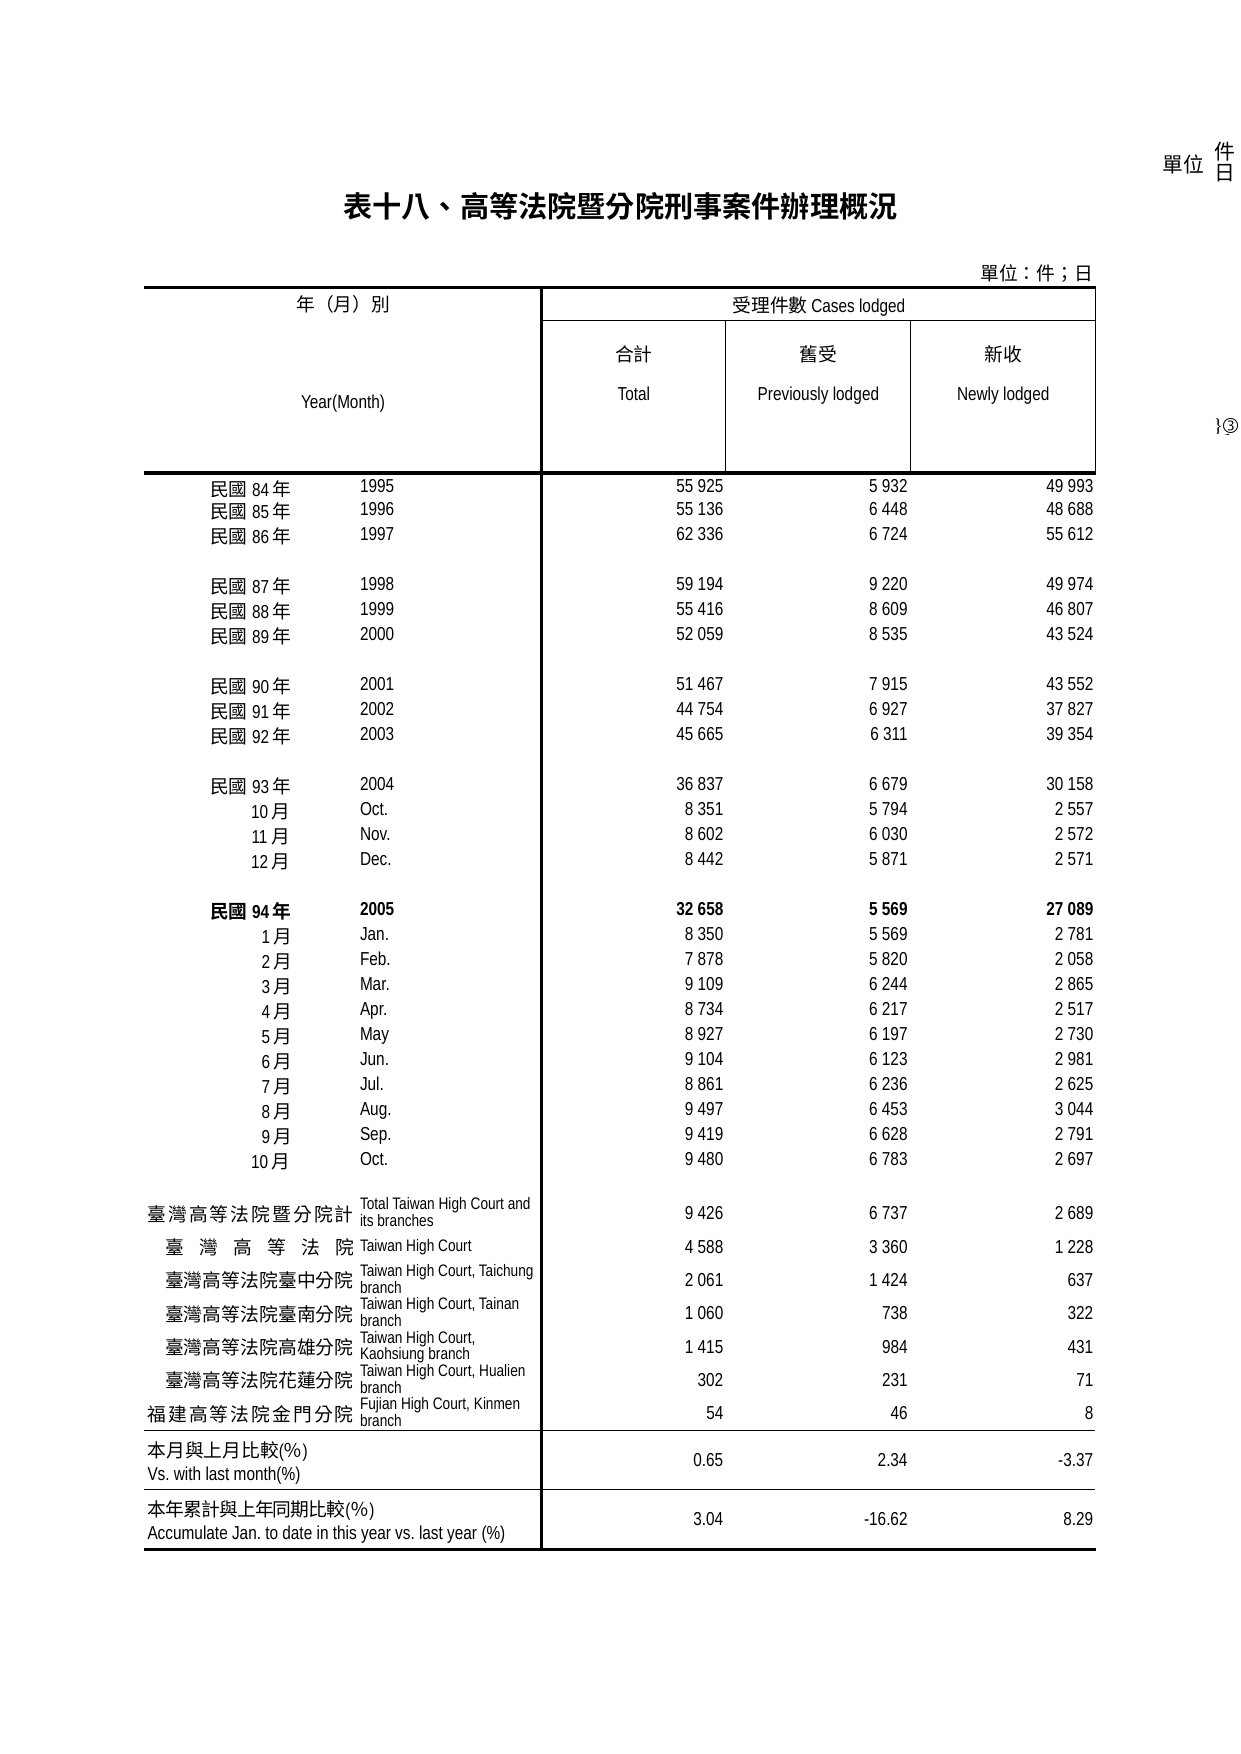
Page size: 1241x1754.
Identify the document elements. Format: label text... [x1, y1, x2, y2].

table_cell 44 754 [543, 696, 726, 721]
table_cell Oct. [357, 796, 540, 821]
table_cell Jul. [357, 1071, 540, 1096]
table_cell [144, 746, 357, 771]
table_cell 55 136 [543, 496, 726, 521]
table_cell 5 794 [726, 796, 910, 821]
table_cell 民國 85年 [144, 496, 357, 521]
table_cell 6 244 [726, 971, 910, 996]
table_cell [357, 871, 540, 896]
table_cell 6 679 [726, 771, 910, 796]
table_cell 6 737 [726, 1196, 910, 1230]
table_cell 7 915 [726, 671, 910, 696]
table_cell 2 697 [910, 1146, 1096, 1171]
table_cell 0.65 [543, 1431, 726, 1489]
table_cell 55 612 [910, 521, 1096, 546]
table_cell 49 993 [910, 475, 1096, 496]
table_cell Mar. [357, 971, 540, 996]
table_cell 10月 [144, 1146, 357, 1171]
table_cell 民國 92年 [144, 721, 357, 746]
table_cell 8 [910, 1396, 1096, 1430]
table_cell 民國 89年 [144, 621, 357, 646]
table_cell 2005 [357, 896, 540, 921]
table_cell 54 [543, 1396, 726, 1430]
table_cell [910, 746, 1096, 771]
table_cell 6 448 [726, 496, 910, 521]
table_cell 6 236 [726, 1071, 910, 1096]
table_cell 6月 [144, 1046, 357, 1071]
table_cell 37 827 [910, 696, 1096, 721]
table_cell 2 791 [910, 1121, 1096, 1146]
table_cell 9 419 [543, 1121, 726, 1146]
table_cell 7 878 [543, 946, 726, 971]
table_cell [543, 871, 726, 896]
table_cell 1 424 [726, 1263, 910, 1296]
table_cell 6 030 [726, 821, 910, 846]
table_cell Taiwan High Court, Hualien branch [357, 1363, 540, 1396]
table_cell 民國 93年 [144, 771, 357, 796]
table_cell 231 [726, 1363, 910, 1396]
table_cell 5 820 [726, 946, 910, 971]
table_cell [910, 546, 1096, 571]
table_cell 民國 87年 [144, 571, 357, 596]
table_cell 4月 [144, 996, 357, 1021]
table_cell 2000 [357, 621, 540, 646]
table_cell 36 837 [543, 771, 726, 796]
table_cell 臺灣高等法院 [144, 1230, 357, 1263]
table_cell 5 871 [726, 846, 910, 871]
table_cell Dec. [357, 846, 540, 871]
table_cell 10月 [144, 796, 357, 821]
table_cell Taiwan High Court, Kaohsiung branch [357, 1330, 540, 1363]
table_cell Apr. [357, 996, 540, 1021]
table_cell 2 571 [910, 846, 1096, 871]
table_cell 3 044 [910, 1096, 1096, 1121]
table_cell Taiwan High Court, Tainan branch [357, 1296, 540, 1330]
table_cell 2001 [357, 671, 540, 696]
table_cell Nov. [357, 821, 540, 846]
table_cell 6 311 [726, 721, 910, 746]
table_cell 2 572 [910, 821, 1096, 846]
table_cell 民國 90年 [144, 671, 357, 696]
table_cell 738 [726, 1296, 910, 1330]
table_cell 46 807 [910, 596, 1096, 621]
table_cell 8 734 [543, 996, 726, 1021]
table_cell 5 932 [726, 475, 910, 496]
table_cell -16.62 [726, 1490, 910, 1548]
table_cell 32 658 [543, 896, 726, 921]
table_cell 2月 [144, 946, 357, 971]
table_cell 431 [910, 1330, 1096, 1363]
table_cell 302 [543, 1363, 726, 1396]
table_cell 1995 [357, 475, 540, 496]
table_cell 1月 [144, 921, 357, 946]
table_cell 5 569 [726, 896, 910, 921]
table_cell Total [543, 383, 725, 471]
table_cell [543, 546, 726, 571]
table_cell Jan. [357, 921, 540, 946]
table_cell 2004 [357, 771, 540, 796]
table_cell 1 060 [543, 1296, 726, 1330]
table_cell [543, 746, 726, 771]
table_cell 2 689 [910, 1196, 1096, 1230]
table_cell Fujian High Court, Kinmen branch [357, 1396, 540, 1430]
table_cell Previously lodged [726, 383, 910, 471]
table_cell 2 865 [910, 971, 1096, 996]
table_cell 8 609 [726, 596, 910, 621]
table_cell [357, 746, 540, 771]
table_cell [726, 871, 910, 896]
table_cell 49 974 [910, 571, 1096, 596]
text 單位：件；日 [148, 259, 1092, 286]
table_cell [543, 1171, 726, 1196]
table_cell 5月 [144, 1021, 357, 1046]
table_cell [910, 1171, 1096, 1196]
table_cell 6 453 [726, 1096, 910, 1121]
table_cell [726, 746, 910, 771]
table_cell Jun. [357, 1046, 540, 1071]
table_cell 3 360 [726, 1230, 910, 1263]
table_cell 本月與上月比較(％) Vs. with last month(%) [144, 1431, 540, 1489]
table_header 年（月）別 [144, 289, 540, 383]
table_cell 39 354 [910, 721, 1096, 746]
table_cell 2003 [357, 721, 540, 746]
table_cell 民國 94年 [144, 896, 357, 921]
table_cell 48 688 [910, 496, 1096, 521]
table_cell 2 058 [910, 946, 1096, 971]
table_cell 6 927 [726, 696, 910, 721]
table_cell [726, 546, 910, 571]
table_cell 6 628 [726, 1121, 910, 1146]
table_cell 52 059 [543, 621, 726, 646]
table_cell 2 557 [910, 796, 1096, 821]
table_cell 6 123 [726, 1046, 910, 1071]
table_cell 71 [910, 1363, 1096, 1396]
table_cell [726, 1171, 910, 1196]
table_cell 福建高等法院金門分院 [144, 1396, 357, 1430]
table_cell 合計 [543, 321, 725, 383]
table_cell Total Taiwan High Court and its branches [357, 1196, 540, 1230]
table_cell 本年累計與上年同期比較(％) Accumulate Jan. to date in this year vs. last year (%) [144, 1490, 540, 1548]
table_cell 11月 [144, 821, 357, 846]
table_cell [144, 871, 357, 896]
table_cell [357, 1171, 540, 1196]
table_cell 27 089 [910, 896, 1096, 921]
table_cell 1 415 [543, 1330, 726, 1363]
table_cell 9 497 [543, 1096, 726, 1121]
table_cell 2002 [357, 696, 540, 721]
table_cell 46 [726, 1396, 910, 1430]
table_cell [910, 646, 1096, 671]
table_cell 51 467 [543, 671, 726, 696]
table_cell 6 783 [726, 1146, 910, 1171]
table_cell 臺灣高等法院臺中分院 [144, 1263, 357, 1296]
table_cell 8 351 [543, 796, 726, 821]
table_cell 2 981 [910, 1046, 1096, 1071]
table_cell 12月 [144, 846, 357, 871]
table_cell 6 724 [726, 521, 910, 546]
table_cell 9 480 [543, 1146, 726, 1171]
table_cell 臺灣高等法院花蓮分院 [144, 1363, 357, 1396]
table_cell 1999 [357, 596, 540, 621]
table_cell 民國 91年 [144, 696, 357, 721]
table_cell 9 426 [543, 1196, 726, 1230]
table_cell 6 217 [726, 996, 910, 1021]
table_cell 2.34 [726, 1431, 910, 1489]
table_header 受理件數Cases lodged [543, 289, 1095, 320]
table_cell 1997 [357, 521, 540, 546]
table_cell 9 104 [543, 1046, 726, 1071]
table_cell Taiwan High Court [357, 1230, 540, 1263]
table_cell Feb. [357, 946, 540, 971]
table_cell 1 228 [910, 1230, 1096, 1263]
table_cell 7月 [144, 1071, 357, 1096]
table_cell [144, 646, 357, 671]
table_cell 62 336 [543, 521, 726, 546]
table_cell 55 925 [543, 475, 726, 496]
table_cell [357, 546, 540, 571]
table_cell [144, 1171, 357, 1196]
table_cell 55 416 [543, 596, 726, 621]
table_cell 舊受 [726, 321, 910, 383]
table_cell 9 109 [543, 971, 726, 996]
table_cell [543, 646, 726, 671]
table_cell 6 197 [726, 1021, 910, 1046]
table_cell Oct. [357, 1146, 540, 1171]
table_cell -3.37 [910, 1430, 1096, 1489]
table_cell 民國 86年 [144, 521, 357, 546]
text 表十八、高等法院暨分院刑事案件辦理概況 [148, 183, 1092, 225]
table_cell 1996 [357, 496, 540, 521]
table_cell [357, 646, 540, 671]
table_cell 9月 [144, 1121, 357, 1146]
table_cell [910, 871, 1096, 896]
table_cell 9 220 [726, 571, 910, 596]
table_cell 8月 [144, 1096, 357, 1121]
table_cell 8 861 [543, 1071, 726, 1096]
table_cell 5 569 [726, 921, 910, 946]
table_cell 8.29 [910, 1489, 1096, 1548]
table_cell 2 730 [910, 1021, 1096, 1046]
table_cell 臺灣高等法院暨分院計 [144, 1196, 357, 1230]
table_cell 322 [910, 1296, 1096, 1330]
table_header 年（月）別 [1215, 411, 1240, 435]
table_cell 8 602 [543, 821, 726, 846]
table_cell 30 158 [910, 771, 1096, 796]
table_cell 8 350 [543, 921, 726, 946]
table_cell 59 194 [543, 571, 726, 596]
table_cell Newly lodged [911, 383, 1095, 471]
text 表十八、高等法院暨分院刑事案件辦理概況 [1162, 173, 1212, 181]
table_cell 臺灣高等法院高雄分院 [144, 1330, 357, 1363]
table_cell 43 552 [910, 671, 1096, 696]
table_cell 新收 [911, 321, 1095, 383]
table_cell 2 517 [910, 996, 1096, 1021]
table_cell 8 535 [726, 621, 910, 646]
table_cell 43 524 [910, 621, 1096, 646]
table_cell 8 442 [543, 846, 726, 871]
text 單位： [1162, 148, 1212, 173]
table_cell 984 [726, 1330, 910, 1363]
table_cell Aug. [357, 1096, 540, 1121]
table_cell 2 061 [543, 1263, 726, 1296]
table_cell 民國 84年 [144, 475, 357, 496]
table_cell 民國 88年 [144, 596, 357, 621]
table_cell 3.04 [543, 1490, 726, 1548]
table_cell 3月 [144, 971, 357, 996]
table_cell 1998 [357, 571, 540, 596]
text 件日 [1212, 141, 1240, 184]
table_cell 45 665 [543, 721, 726, 746]
table_cell 4 588 [543, 1230, 726, 1263]
table_cell Year(Month) [144, 383, 540, 471]
table_cell Sep. [357, 1121, 540, 1146]
table_cell 2 781 [910, 921, 1096, 946]
table_cell 臺灣高等法院臺南分院 [144, 1296, 357, 1330]
table_cell Taiwan High Court, Taichung branch [357, 1263, 540, 1296]
table_cell [726, 646, 910, 671]
table_cell [144, 546, 357, 571]
table_cell 8 927 [543, 1021, 726, 1046]
table_cell May [357, 1021, 540, 1046]
table_cell 2 625 [910, 1071, 1096, 1096]
table_cell 637 [910, 1263, 1096, 1296]
